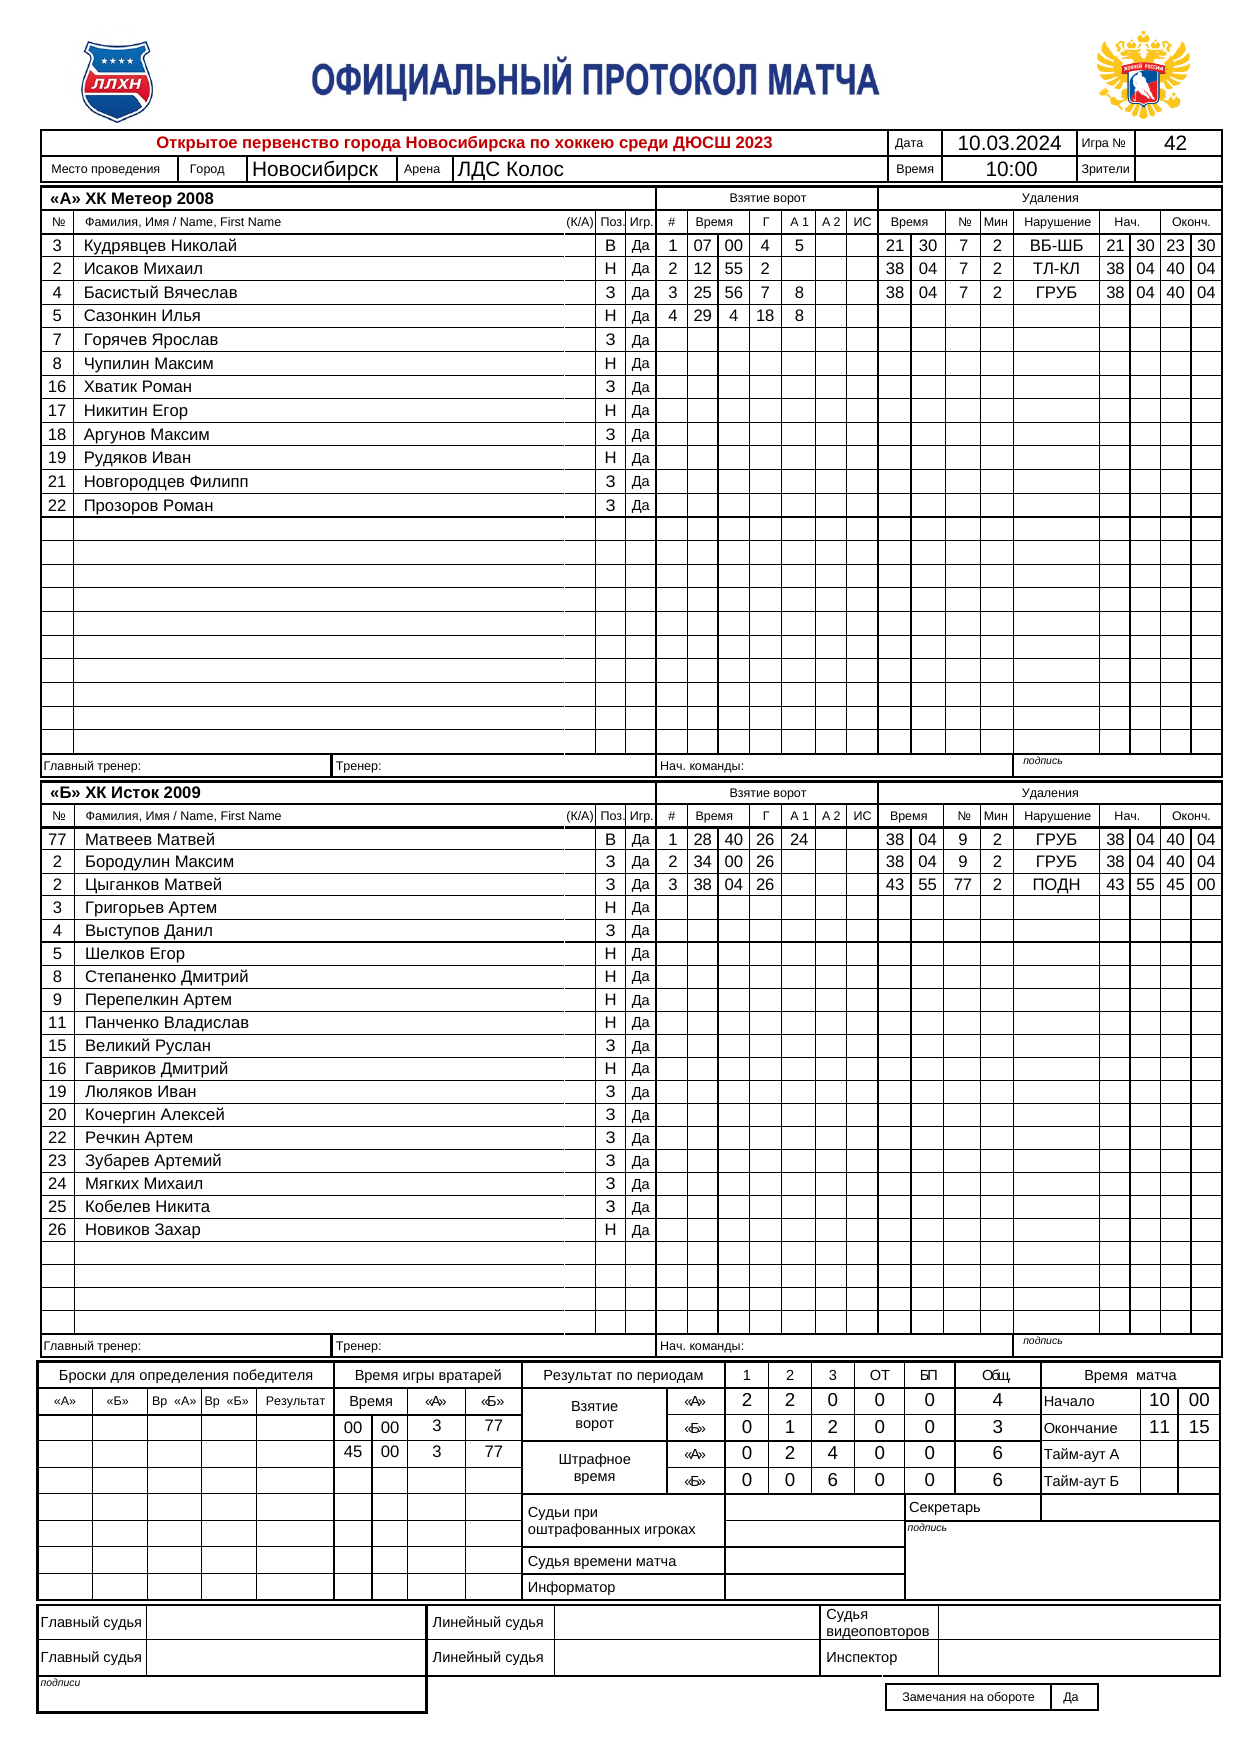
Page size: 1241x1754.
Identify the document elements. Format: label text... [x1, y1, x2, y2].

table_cell «Б » [466, 1389, 521, 1413]
table_cell 00 [719, 235, 749, 256]
table_cell [912, 707, 945, 729]
table_cell Цыганков Матвей [75, 874, 564, 895]
table_cell [1161, 1288, 1190, 1310]
table_cell Да [626, 1196, 655, 1218]
table_cell [565, 423, 595, 445]
table_cell [1014, 541, 1099, 564]
table_cell [1014, 588, 1099, 611]
table_cell [847, 659, 877, 682]
table_cell [657, 376, 687, 398]
table_cell [1100, 989, 1129, 1011]
table_cell [565, 896, 595, 918]
table_cell 38 [1100, 850, 1129, 872]
table_cell 77 [42, 829, 74, 849]
table_cell Хватик Роман [74, 376, 564, 398]
table_cell Время [688, 805, 749, 826]
table_cell [1131, 636, 1160, 658]
table_cell 40 [719, 829, 749, 849]
table_cell [816, 874, 846, 895]
table_cell «А» [668, 1442, 724, 1467]
table_cell [1100, 470, 1129, 493]
table_cell [912, 1104, 943, 1126]
table_cell Нач. [1100, 805, 1160, 826]
table_cell [981, 1265, 1013, 1287]
table_cell 56 [719, 281, 749, 303]
table_cell [719, 565, 749, 587]
table_cell «А» [668, 1389, 724, 1413]
table_cell [719, 1288, 749, 1310]
table_cell Город [179, 157, 246, 181]
table_cell [847, 281, 877, 303]
table_cell [565, 1081, 595, 1103]
table_cell [879, 470, 910, 493]
table_cell А 2 [816, 805, 846, 826]
table_cell Главный судья [39, 1640, 146, 1675]
table_cell № [944, 805, 980, 826]
table_cell [42, 636, 73, 658]
table_cell Тайм-аут Б [1042, 1468, 1140, 1493]
table_cell [847, 423, 877, 445]
table_cell # [657, 805, 687, 826]
table_cell 2 [981, 257, 1013, 280]
table_cell [1100, 446, 1129, 469]
table_cell [816, 1035, 846, 1057]
table_cell [912, 659, 945, 682]
table_cell Зубарев Артемий [75, 1150, 564, 1172]
table_cell [750, 730, 781, 753]
table_cell [816, 683, 846, 706]
table_cell 10 [1141, 1389, 1177, 1413]
table_cell 7 [946, 281, 980, 303]
table_cell [657, 989, 687, 1011]
table_cell [1100, 943, 1129, 964]
table_cell [879, 1058, 910, 1079]
table_cell [1131, 683, 1160, 706]
table_cell [879, 1012, 910, 1033]
table_cell [981, 1104, 1013, 1126]
table_cell [719, 707, 749, 729]
table_cell 22 [42, 1127, 74, 1149]
table_cell [565, 683, 595, 706]
table_cell [782, 565, 815, 587]
table_cell 00 [373, 1441, 407, 1467]
table_cell [750, 659, 781, 682]
table_cell [847, 1150, 877, 1172]
table_cell [257, 1574, 333, 1599]
table_cell 4 [657, 305, 687, 327]
table_cell [1161, 588, 1190, 611]
table_cell ЛДС Колос [454, 157, 887, 181]
table_cell [93, 1416, 147, 1440]
table_cell Да [626, 235, 655, 256]
table_cell [688, 1150, 717, 1172]
table_cell Мягких Михаил [75, 1173, 564, 1195]
table_cell 4 [812, 1442, 854, 1467]
table_cell Люляков Иван [75, 1081, 564, 1103]
table_cell 04 [719, 874, 749, 895]
table_cell [847, 470, 877, 493]
table_cell [1014, 1081, 1099, 1103]
table_cell [750, 1219, 781, 1241]
table_cell Да [626, 896, 655, 918]
table_cell [1100, 494, 1129, 516]
table_cell Гавриков Дмитрий [75, 1058, 564, 1079]
table_cell [1014, 352, 1099, 374]
table_cell [782, 328, 815, 351]
table_cell 00 [1179, 1389, 1219, 1413]
table_cell [257, 1521, 333, 1546]
table_cell [879, 943, 910, 964]
table_cell [1161, 399, 1190, 422]
table_cell 40 [1161, 850, 1190, 872]
table_cell [782, 423, 815, 445]
table_cell [912, 1242, 943, 1264]
table_cell Время [879, 211, 945, 233]
table_cell [657, 659, 687, 682]
table_cell [1014, 305, 1099, 327]
table_cell 45 [1161, 874, 1190, 895]
table_cell 4 [719, 305, 749, 327]
table_cell [1100, 1058, 1129, 1079]
table_cell [816, 1127, 846, 1149]
table_cell [688, 943, 717, 964]
table_cell [981, 683, 1013, 706]
table_cell [750, 1288, 781, 1310]
table_cell [373, 1494, 407, 1520]
table_cell [879, 1311, 910, 1333]
table_cell [1192, 636, 1221, 658]
table_cell [688, 659, 717, 682]
table_cell [847, 1012, 877, 1033]
table_cell 25 [42, 1196, 74, 1218]
table_cell [42, 1288, 74, 1310]
table_header Игра № [1078, 131, 1134, 155]
table_cell [148, 1574, 201, 1599]
table_cell 55 [1131, 874, 1160, 895]
table_cell [912, 1081, 943, 1103]
table_cell [1131, 1012, 1160, 1033]
table_cell 04 [1192, 829, 1221, 849]
table_cell [335, 1547, 371, 1573]
table_cell 7 [946, 235, 980, 256]
table_cell [1100, 399, 1129, 422]
table_cell [74, 683, 564, 706]
table_cell [1014, 518, 1099, 540]
table_cell [565, 1058, 595, 1079]
table_cell Аргунов Максим [74, 423, 564, 445]
table_cell [719, 1081, 749, 1103]
table_cell [42, 1265, 74, 1287]
table_cell [750, 707, 781, 729]
table_cell Да [626, 376, 655, 398]
table_cell [466, 1468, 521, 1493]
table_cell [944, 896, 980, 918]
table_cell [688, 1035, 717, 1057]
table_cell [1014, 966, 1099, 987]
table_cell Арена [398, 157, 452, 181]
table_cell [719, 1311, 749, 1333]
table_cell 38 [879, 850, 910, 872]
table_cell [816, 920, 846, 941]
table_cell Н [596, 966, 625, 987]
table_cell [626, 1311, 655, 1333]
table_cell [335, 1574, 371, 1599]
table_cell [939, 1606, 1219, 1639]
table_cell [750, 470, 781, 493]
table_cell [912, 518, 945, 540]
table_cell [626, 541, 655, 564]
table_cell [688, 565, 717, 587]
table_cell [596, 1265, 625, 1287]
table_cell Да [626, 850, 655, 872]
table_cell 04 [1192, 281, 1221, 303]
table_cell [1014, 612, 1099, 634]
table_cell 38 [879, 281, 910, 303]
table_cell 6 [812, 1468, 854, 1493]
table_cell [782, 1242, 815, 1264]
table_cell [688, 636, 717, 658]
table_cell [1100, 565, 1129, 587]
table_cell [912, 541, 945, 564]
table_cell [1014, 399, 1099, 422]
table_cell [688, 541, 717, 564]
table_cell Тренер: [333, 755, 655, 776]
table_cell Исаков Михаил [74, 257, 564, 280]
table_cell Игр. [626, 211, 655, 233]
table_cell [847, 829, 877, 849]
table_cell [981, 636, 1013, 658]
table_cell [782, 1127, 815, 1149]
table_cell Линейный судья [428, 1640, 554, 1675]
table_cell [565, 518, 595, 540]
table_cell [750, 989, 781, 1011]
table_cell [1100, 1104, 1129, 1126]
table_cell [782, 1104, 815, 1126]
table_cell [782, 989, 815, 1011]
table_cell [981, 1081, 1013, 1103]
table_cell (К/А) [565, 211, 595, 233]
table_cell [565, 494, 595, 516]
table_cell [1161, 1012, 1190, 1033]
table_cell [750, 1104, 781, 1126]
table_cell А 1 [782, 211, 815, 233]
table_cell [42, 1311, 74, 1333]
table_cell [726, 1575, 904, 1599]
table_cell [946, 636, 980, 658]
table_cell [847, 1058, 877, 1079]
table_cell 11 [42, 1012, 74, 1033]
table_cell 0 [726, 1468, 768, 1493]
table_cell [1042, 1495, 1219, 1520]
table_cell Да [626, 989, 655, 1011]
table_cell [1161, 1196, 1190, 1218]
table_cell [373, 1468, 407, 1493]
table_cell [39, 1441, 92, 1467]
table_cell [847, 850, 877, 872]
table_cell подписи [39, 1677, 425, 1711]
table_cell [782, 943, 815, 964]
table_cell 15 [42, 1035, 74, 1057]
table_cell [657, 470, 687, 493]
table_cell 40 [1161, 281, 1190, 303]
table_cell 34 [688, 850, 717, 872]
table_cell 04 [1192, 257, 1221, 280]
table_cell Время [879, 805, 943, 826]
table_header Результат по периодам [523, 1363, 724, 1387]
table_cell [688, 446, 717, 469]
table_cell 0 [905, 1415, 954, 1440]
table_cell [912, 1311, 943, 1333]
table_cell [719, 683, 749, 706]
table_cell [1131, 659, 1160, 682]
table_cell [1192, 328, 1221, 351]
table_cell [1100, 1127, 1129, 1149]
table_cell [565, 829, 595, 849]
table_cell [39, 1547, 92, 1573]
table_cell [373, 1521, 407, 1546]
table_cell [1161, 989, 1190, 1011]
table_cell [847, 257, 877, 280]
table_cell [726, 1521, 904, 1546]
table_cell [847, 943, 877, 964]
table_cell [946, 541, 980, 564]
table_cell 2 [769, 1389, 811, 1413]
table_header Открытое первенство города Новосибирска по хоккею среди ДЮСШ 2023 [42, 131, 887, 155]
table_cell «Б» [93, 1389, 147, 1413]
table_cell [719, 730, 749, 753]
table_cell [719, 896, 749, 918]
table_cell [981, 565, 1013, 587]
table_cell [596, 1311, 625, 1333]
table_cell ИС [847, 805, 877, 826]
table_cell [1161, 305, 1190, 327]
table_cell 04 [1131, 829, 1160, 849]
table_cell Г [750, 805, 781, 826]
table_cell Да [626, 1035, 655, 1057]
table_cell Г [750, 211, 781, 233]
table_cell 9 [944, 850, 980, 872]
table_cell 2 [657, 850, 687, 872]
table_cell Новиков Захар [75, 1219, 564, 1241]
table_cell З [596, 328, 625, 351]
table_cell [1100, 1012, 1129, 1033]
table_cell З [596, 1035, 625, 1057]
table_cell [1014, 636, 1099, 658]
table_cell [688, 328, 717, 351]
table_cell [782, 636, 815, 658]
table_cell [782, 588, 815, 611]
table_cell [1131, 1196, 1160, 1218]
table_cell 43 [1100, 874, 1129, 895]
table_cell [1161, 518, 1190, 540]
table_cell [1014, 1311, 1099, 1333]
table_cell [944, 1173, 980, 1195]
table_cell 38 [879, 257, 910, 280]
table_cell 4 [956, 1389, 1040, 1413]
table_cell [657, 1265, 687, 1287]
table_cell [847, 1242, 877, 1264]
table_cell [565, 1196, 595, 1218]
table_cell ИС [847, 211, 877, 233]
table_cell 77 [466, 1416, 521, 1440]
table_cell «А» [408, 1389, 465, 1413]
table_cell № [42, 805, 74, 826]
table_cell [565, 1127, 595, 1149]
table_cell 40 [1161, 829, 1190, 849]
table_cell [565, 636, 595, 658]
table_cell Шелков Егор [75, 943, 564, 964]
table_cell [750, 518, 781, 540]
table_cell [847, 1288, 877, 1310]
table_cell [657, 1081, 687, 1103]
table_cell 0 [905, 1442, 954, 1467]
table_cell [466, 1574, 521, 1599]
table_cell [782, 352, 815, 374]
table_cell [1014, 1219, 1099, 1241]
table_cell [688, 1012, 717, 1033]
table_cell [1100, 1196, 1129, 1218]
table_cell [75, 1311, 564, 1333]
table_cell [1131, 1127, 1160, 1149]
table_cell Рудяков Иван [74, 446, 564, 469]
table_cell [42, 541, 73, 564]
table_cell 30 [1131, 235, 1160, 256]
table_cell [879, 328, 910, 351]
table_cell [1131, 446, 1160, 469]
table_cell [1192, 1127, 1221, 1149]
table_cell [879, 659, 910, 682]
table_cell [782, 446, 815, 469]
table_cell [782, 1058, 815, 1079]
table_cell [565, 281, 595, 303]
table_cell Да [626, 1012, 655, 1033]
table_cell Игр. [626, 805, 655, 826]
table_cell 11 [1141, 1415, 1177, 1440]
table_cell [565, 235, 595, 256]
table_cell [946, 470, 980, 493]
table_cell З [596, 494, 625, 516]
table_cell [981, 1196, 1013, 1218]
table_cell [946, 565, 980, 587]
table_cell [1192, 1219, 1221, 1241]
table_cell ГРУБ [1014, 850, 1099, 872]
table_cell [1192, 1035, 1221, 1057]
table_cell [565, 1104, 595, 1126]
table_cell [847, 683, 877, 706]
table_cell Инспектор [821, 1640, 938, 1675]
table_cell [428, 1677, 882, 1711]
table_cell [879, 1104, 910, 1126]
table_cell [1161, 1242, 1190, 1264]
table_cell Да [626, 943, 655, 964]
table_cell [74, 707, 564, 729]
table_cell 5 [782, 235, 815, 256]
table_cell [1192, 1288, 1221, 1310]
table_cell [1100, 328, 1129, 351]
table_cell [147, 1606, 425, 1639]
table_cell [816, 989, 846, 1011]
table_cell [93, 1494, 147, 1520]
table_cell [750, 1127, 781, 1149]
table_cell 21 [42, 470, 73, 493]
table_cell подпись [906, 1522, 1219, 1599]
table_cell [1192, 612, 1221, 634]
table_cell [1141, 1468, 1177, 1493]
table_cell [1192, 1196, 1221, 1218]
table_cell [912, 683, 945, 706]
table_cell Да [626, 829, 655, 849]
table_cell [688, 1242, 717, 1264]
table_cell 23 [42, 1150, 74, 1172]
table_cell [912, 352, 945, 374]
table_cell [1192, 423, 1221, 445]
table_cell [1192, 376, 1221, 398]
table_cell 2 [42, 850, 74, 872]
table_cell Н [596, 989, 625, 1011]
table_cell [408, 1574, 465, 1599]
table_cell 0 [905, 1389, 954, 1413]
table_cell [257, 1416, 333, 1440]
table_cell [946, 399, 980, 422]
table_cell 7 [750, 281, 781, 303]
table_cell 24 [42, 1173, 74, 1195]
table_cell [657, 636, 687, 658]
table_cell Н [596, 305, 625, 327]
table_cell [879, 352, 910, 374]
table_cell 38 [1100, 257, 1129, 280]
table_cell [879, 920, 910, 941]
table_cell [466, 1547, 521, 1573]
table_cell [879, 1242, 910, 1264]
table_cell Да [626, 874, 655, 895]
table_cell [1014, 1104, 1099, 1126]
table_cell [816, 1288, 846, 1310]
table_cell [596, 730, 625, 753]
table_cell [657, 1150, 687, 1172]
table_cell [912, 1058, 943, 1079]
table_cell ГРУБ [1014, 829, 1099, 849]
table_cell [750, 636, 781, 658]
table_cell 22 [42, 494, 73, 516]
table_cell Да [626, 1104, 655, 1126]
table_cell Время [688, 211, 749, 233]
table_cell [42, 730, 73, 753]
table_cell [750, 683, 781, 706]
table_cell ВБ-ШБ [1014, 235, 1099, 256]
table_cell [912, 966, 943, 987]
table_cell [565, 730, 595, 753]
table_cell [912, 305, 945, 327]
table_cell [912, 423, 945, 445]
table_cell [1100, 1150, 1129, 1172]
table_cell Поз. [596, 805, 625, 826]
table_cell [782, 850, 815, 872]
table_cell [1131, 1242, 1160, 1264]
table_cell В [596, 235, 625, 256]
table_cell [816, 1196, 846, 1218]
table_cell [1131, 730, 1160, 753]
table_cell [42, 659, 73, 682]
table_cell [750, 920, 781, 941]
table_cell Прозоров Роман [74, 494, 564, 516]
table_cell [657, 1196, 687, 1218]
table_cell З [596, 874, 625, 895]
table_cell 4 [42, 281, 73, 303]
table_cell [816, 399, 846, 422]
table_cell [657, 1012, 687, 1033]
table_cell [912, 1150, 943, 1172]
table_cell [39, 1468, 92, 1493]
table_cell № [42, 211, 73, 233]
table_cell [1100, 896, 1129, 918]
table_cell [1100, 707, 1129, 729]
table_cell З [596, 1127, 625, 1149]
table_cell 24 [782, 829, 815, 849]
table_cell [719, 636, 749, 658]
table_cell [626, 659, 655, 682]
table_cell [688, 707, 717, 729]
table_cell [946, 423, 980, 445]
table_cell [782, 1150, 815, 1172]
table_cell [688, 1288, 717, 1310]
table_cell [944, 1196, 980, 1218]
table_cell [688, 588, 717, 611]
table_cell [912, 1219, 943, 1241]
table_cell [148, 1416, 201, 1440]
table_cell [1161, 1127, 1190, 1149]
table_cell [466, 1521, 521, 1546]
table_cell З [596, 470, 625, 493]
table_cell 1 [657, 235, 687, 256]
table_cell [74, 659, 564, 682]
table_cell [39, 1574, 92, 1599]
table_cell [981, 423, 1013, 445]
table_cell 43 [879, 874, 910, 895]
table_cell [1131, 470, 1160, 493]
table_cell [1131, 328, 1160, 351]
table_cell Да [626, 423, 655, 445]
table_cell [1131, 352, 1160, 374]
table_cell ПОДН [1014, 874, 1099, 895]
table_cell (К/А) [565, 805, 595, 826]
table_cell Н [596, 446, 625, 469]
table_cell [719, 966, 749, 987]
table_cell Сазонкин Илья [74, 305, 564, 327]
table_cell [1131, 1311, 1160, 1333]
table_cell Бородулин Максим [75, 850, 564, 872]
table_cell 3 [408, 1441, 465, 1467]
table_cell [816, 829, 846, 849]
table_cell 23 [1161, 235, 1190, 256]
table_cell 3 [408, 1416, 465, 1440]
table_cell [688, 896, 717, 918]
table_cell [1100, 541, 1129, 564]
table_cell [688, 730, 717, 753]
table_cell [782, 1288, 815, 1310]
table_cell [596, 659, 625, 682]
table_cell [1161, 1035, 1190, 1057]
table_cell [1131, 966, 1160, 987]
table_cell [1100, 659, 1129, 682]
table_cell 18 [750, 305, 781, 327]
table_cell Нач. [1100, 211, 1160, 233]
table_cell [1100, 376, 1129, 398]
table_cell [879, 305, 910, 327]
table_cell [946, 494, 980, 516]
table_cell [847, 1219, 877, 1241]
table_cell [719, 376, 749, 398]
table_cell [42, 1242, 74, 1264]
table_cell [42, 588, 73, 611]
table_cell 30 [1192, 235, 1221, 256]
table_cell [1100, 636, 1129, 658]
table_cell [750, 1012, 781, 1033]
table_cell [1014, 494, 1099, 516]
table_cell [939, 1640, 1219, 1675]
table_cell [74, 518, 564, 540]
table_cell 2 [981, 829, 1013, 849]
table_cell [202, 1468, 256, 1493]
table_cell [1014, 565, 1099, 587]
table_cell [565, 328, 595, 351]
table_cell [1161, 541, 1190, 564]
table_cell [816, 707, 846, 729]
table_cell [626, 683, 655, 706]
table_cell [816, 423, 846, 445]
table_cell [148, 1547, 201, 1573]
table_cell 04 [1131, 281, 1160, 303]
table_cell [946, 612, 980, 634]
table_cell «Б» [668, 1415, 724, 1440]
table_cell [626, 636, 655, 658]
table_cell [816, 1081, 846, 1103]
table_header 2 [769, 1363, 811, 1387]
table_cell Выступов Данил [75, 920, 564, 941]
table_cell [93, 1441, 147, 1467]
table_cell Да [626, 470, 655, 493]
table_cell [879, 1196, 910, 1218]
table_cell [1014, 1127, 1099, 1149]
table_cell 5 [42, 943, 74, 964]
table_cell [816, 352, 846, 374]
table_header Удаления [879, 188, 1221, 209]
table_cell [93, 1547, 147, 1573]
table_cell [719, 446, 749, 469]
table_cell [946, 446, 980, 469]
table_header Взятие ворот [657, 188, 877, 209]
table_cell [93, 1521, 147, 1546]
table_cell [981, 376, 1013, 398]
table_cell [1014, 1058, 1099, 1079]
table_cell [1192, 683, 1221, 706]
table_cell [946, 518, 980, 540]
table_cell 19 [42, 446, 73, 469]
table_cell 00 [373, 1416, 407, 1440]
table_cell [565, 850, 595, 872]
table_cell [565, 989, 595, 1011]
table_cell [879, 636, 910, 658]
table_cell [42, 707, 73, 729]
table_cell [75, 1242, 564, 1264]
table_cell [688, 1127, 717, 1149]
table_cell Да [626, 1058, 655, 1079]
table_cell [1136, 157, 1221, 181]
table_cell [981, 1058, 1013, 1079]
table_cell [1192, 518, 1221, 540]
table_cell [688, 376, 717, 398]
table_cell [981, 328, 1013, 351]
table_cell [688, 1219, 717, 1241]
table_cell [847, 730, 877, 753]
table_cell [847, 1311, 877, 1333]
table_cell ТЛ-КЛ [1014, 257, 1099, 280]
table_cell [816, 588, 846, 611]
table_cell З [596, 920, 625, 941]
table_cell [39, 1521, 92, 1546]
table_cell [816, 1265, 846, 1287]
table_cell [1131, 1265, 1160, 1287]
table_cell [39, 1416, 92, 1440]
table_cell [657, 1104, 687, 1126]
table_cell Да [626, 328, 655, 351]
table_cell [1100, 1288, 1129, 1310]
table_cell [1131, 565, 1160, 587]
table_cell [912, 494, 945, 516]
table_cell [944, 1104, 980, 1126]
table_cell [565, 305, 595, 327]
table_cell Н [596, 943, 625, 964]
table_cell [1100, 1173, 1129, 1195]
table_cell [42, 565, 73, 587]
table_cell [1131, 399, 1160, 422]
table_cell [688, 399, 717, 422]
table_cell [816, 966, 846, 987]
table_cell [596, 636, 625, 658]
table_cell [626, 588, 655, 611]
table_header «Б» ХК Исток 2009 [42, 783, 655, 803]
table_cell [847, 565, 877, 587]
table_cell 9 [944, 829, 980, 849]
table_cell 45 [335, 1441, 371, 1467]
table_cell [782, 1081, 815, 1103]
picture [5, 28, 1197, 129]
table_cell [565, 1173, 595, 1195]
table_cell [1100, 352, 1129, 374]
table_cell «А» [39, 1389, 92, 1413]
table_cell [657, 730, 687, 753]
table_cell [912, 636, 945, 658]
table_cell [657, 446, 687, 469]
table_cell Оконч. [1161, 211, 1221, 233]
table_cell 19 [42, 1081, 74, 1103]
table_cell 1 [769, 1415, 811, 1440]
table_cell [879, 1219, 910, 1241]
table_cell 25 [688, 281, 717, 303]
table_cell 5 [42, 305, 73, 327]
table_cell [816, 896, 846, 918]
table_cell [816, 850, 846, 872]
table_cell [1161, 730, 1190, 753]
table_cell [1131, 1104, 1160, 1126]
table_cell Да [626, 399, 655, 422]
table_cell 3 [657, 281, 687, 303]
table_cell [782, 896, 815, 918]
table_cell [1131, 423, 1160, 445]
table_cell [1100, 1081, 1129, 1103]
table_cell [1014, 920, 1099, 941]
table_cell [1192, 1058, 1221, 1079]
table_cell [944, 1012, 980, 1033]
table_cell [657, 352, 687, 374]
table_cell [944, 943, 980, 964]
table_cell 2 [42, 257, 73, 280]
table_cell [816, 1150, 846, 1172]
table_cell [596, 683, 625, 706]
table_cell 2 [750, 257, 781, 280]
table_header ОТ [855, 1363, 904, 1387]
table_cell З [596, 1104, 625, 1126]
table_cell [750, 446, 781, 469]
table_cell [782, 257, 815, 280]
table_cell [93, 1574, 147, 1599]
table_cell [782, 399, 815, 422]
table_cell [879, 1150, 910, 1172]
table_cell [1161, 470, 1190, 493]
table_cell [816, 612, 846, 634]
table_header 1 [726, 1363, 768, 1387]
table_cell З [596, 281, 625, 303]
table_cell [782, 470, 815, 493]
table_cell Начало [1042, 1389, 1140, 1413]
table_cell Секретарь [906, 1495, 1040, 1520]
table_cell [1014, 730, 1099, 753]
table_cell [1192, 1242, 1221, 1264]
table_cell [657, 1311, 687, 1333]
table_cell 2 [812, 1415, 854, 1440]
table_cell [782, 659, 815, 682]
table_cell 3 [956, 1415, 1040, 1440]
table_cell [688, 683, 717, 706]
table_cell [719, 989, 749, 1011]
table_cell 3 [42, 896, 74, 918]
table_cell [1014, 1288, 1099, 1310]
table_cell [257, 1547, 333, 1573]
table_cell [847, 328, 877, 351]
table_cell № [946, 211, 980, 233]
table_cell 4 [42, 920, 74, 941]
table_cell Кудрявцев Николай [74, 235, 564, 256]
table_cell [688, 423, 717, 445]
table_cell [816, 446, 846, 469]
table_cell [847, 1265, 877, 1287]
table_cell [1192, 943, 1221, 964]
table_header 10.03.2024 [943, 131, 1076, 155]
table_cell [816, 730, 846, 753]
table_cell Н [596, 1058, 625, 1079]
table_cell [719, 399, 749, 422]
table_cell [74, 730, 564, 753]
table_cell Н [596, 352, 625, 374]
table_cell [596, 612, 625, 634]
table_cell [879, 446, 910, 469]
table_cell 04 [912, 257, 945, 280]
table_cell [565, 659, 595, 682]
table_cell Нач. команды: [657, 1335, 1012, 1356]
table_cell 8 [42, 966, 74, 987]
table_cell [719, 1058, 749, 1079]
table_cell [816, 281, 846, 303]
table_cell 40 [1161, 257, 1190, 280]
table_cell [335, 1494, 371, 1520]
table_cell [1161, 1150, 1190, 1172]
table_cell [626, 518, 655, 540]
table_cell [688, 352, 717, 374]
table_cell [335, 1521, 371, 1546]
table_cell [42, 612, 73, 634]
table_cell [373, 1574, 407, 1599]
table_cell [688, 1173, 717, 1195]
table_cell [408, 1494, 465, 1520]
table_cell [750, 399, 781, 422]
table_cell [847, 920, 877, 941]
table_cell [782, 1311, 815, 1333]
table_cell [596, 1288, 625, 1310]
table_cell [946, 707, 980, 729]
table_cell Штрафное время [523, 1442, 666, 1493]
table_cell [879, 399, 910, 422]
table_cell [1192, 1150, 1221, 1172]
table_cell [1192, 989, 1221, 1011]
table_cell [946, 328, 980, 351]
table_cell Чупилин Максим [74, 352, 564, 374]
table_cell [719, 518, 749, 540]
table_cell [555, 1640, 819, 1675]
table_cell [847, 989, 877, 1011]
table_cell [981, 966, 1013, 987]
table_cell [981, 470, 1013, 493]
table_cell [782, 1196, 815, 1218]
table_cell Великий Руслан [75, 1035, 564, 1057]
table_cell [1192, 1265, 1221, 1287]
table_cell [782, 1265, 815, 1287]
table_cell Главный тренер: [42, 755, 330, 776]
table_cell [1161, 1081, 1190, 1103]
table_cell Время [889, 157, 941, 181]
table_cell [688, 612, 717, 634]
table_cell Мин [981, 211, 1013, 233]
table_cell [1100, 1219, 1129, 1241]
table_cell ГРУБ [1014, 281, 1099, 303]
table_cell Басистый Вячеслав [74, 281, 564, 303]
table_cell [596, 1242, 625, 1264]
table_cell [1161, 683, 1190, 706]
table_cell [555, 1606, 819, 1639]
table_cell [912, 446, 945, 469]
table_cell З [596, 376, 625, 398]
table_cell [1161, 943, 1190, 964]
table_cell [944, 1150, 980, 1172]
table_cell [981, 588, 1013, 611]
table_cell [1131, 1288, 1160, 1310]
table_cell [912, 730, 945, 753]
table_cell [657, 494, 687, 516]
table_cell [981, 1012, 1013, 1033]
table_header Да [1052, 1685, 1097, 1709]
table_cell 2 [981, 874, 1013, 895]
table_cell Да [626, 494, 655, 516]
table_cell [466, 1494, 521, 1520]
table_cell [816, 1012, 846, 1033]
table_cell [688, 518, 717, 540]
table_cell 20 [42, 1104, 74, 1126]
table_cell [719, 659, 749, 682]
table_cell [657, 1058, 687, 1079]
table_cell [335, 1468, 371, 1493]
table_cell [944, 1058, 980, 1079]
table_cell [373, 1547, 407, 1573]
table_cell [981, 1173, 1013, 1195]
table_cell [944, 1288, 980, 1310]
table_cell Нач. команды: [657, 755, 1012, 776]
table_cell [981, 1127, 1013, 1149]
table_cell [202, 1494, 256, 1520]
table_cell [944, 1081, 980, 1103]
table_cell [879, 494, 910, 516]
table_cell 38 [688, 874, 717, 895]
table_cell [596, 541, 625, 564]
table_cell 17 [42, 399, 73, 422]
table_cell [1100, 1265, 1129, 1287]
table_cell [782, 612, 815, 634]
table_cell [565, 1265, 595, 1287]
table_cell [782, 494, 815, 516]
table_cell «Б» [668, 1468, 724, 1493]
table_header Броски для определения победителя [39, 1363, 333, 1387]
table_cell [782, 874, 815, 895]
table_cell [626, 707, 655, 729]
table_cell [719, 588, 749, 611]
table_cell [1131, 920, 1160, 941]
table_cell [1100, 423, 1129, 445]
table_cell [657, 896, 687, 918]
table_cell [75, 1288, 564, 1310]
table_cell Да [626, 1150, 655, 1172]
table_cell 29 [688, 305, 717, 327]
table_cell [816, 305, 846, 327]
table_cell [912, 565, 945, 587]
table_header Удаления [879, 783, 1221, 803]
table_cell [782, 376, 815, 398]
table_cell 10:00 [943, 157, 1076, 181]
table_cell [657, 707, 687, 729]
table_cell [1100, 305, 1129, 327]
table_cell [1100, 920, 1129, 941]
table_cell [912, 588, 945, 611]
table_cell [816, 1242, 846, 1264]
table_cell 7 [946, 257, 980, 280]
table_cell [879, 423, 910, 445]
table_cell 8 [782, 281, 815, 303]
table_cell Н [596, 257, 625, 280]
table_cell [688, 494, 717, 516]
table_cell [912, 612, 945, 634]
table_cell [1192, 399, 1221, 422]
table_cell Да [626, 1173, 655, 1195]
table_cell [1014, 1196, 1099, 1218]
table_cell [1161, 636, 1190, 658]
table_header 42 [1136, 131, 1221, 155]
table_cell [565, 565, 595, 587]
table_header Взятие ворот [657, 783, 877, 803]
table_cell [1161, 423, 1190, 445]
table_cell [750, 1035, 781, 1057]
table_cell [719, 943, 749, 964]
table_cell [981, 1242, 1013, 1264]
table_cell [719, 1012, 749, 1033]
table_cell [1099, 1682, 1220, 1711]
table_cell [719, 494, 749, 516]
table_cell [1192, 920, 1221, 941]
table_cell [879, 683, 910, 706]
table_cell 0 [905, 1468, 954, 1493]
table_cell [565, 541, 595, 564]
table_cell Тренер: [333, 1335, 655, 1356]
table_cell [879, 1265, 910, 1287]
table_cell [657, 588, 687, 611]
table_cell [565, 707, 595, 729]
table_cell [944, 1242, 980, 1264]
table_cell [657, 399, 687, 422]
table_cell [1014, 470, 1099, 493]
table_cell [565, 920, 595, 941]
table_cell З [596, 1081, 625, 1103]
table_cell [688, 989, 717, 1011]
table_cell [944, 1311, 980, 1333]
table_cell [879, 565, 910, 587]
table_cell 00 [719, 850, 749, 872]
table_cell Вр «А» [148, 1389, 201, 1413]
table_cell [981, 612, 1013, 634]
table_cell 26 [42, 1219, 74, 1241]
table_cell [565, 1012, 595, 1033]
table_cell [981, 1150, 1013, 1172]
table_cell [42, 518, 73, 540]
table_cell [1161, 446, 1190, 469]
table_cell [1014, 1150, 1099, 1172]
table_cell [847, 541, 877, 564]
table_cell [879, 730, 910, 753]
table_cell [816, 494, 846, 516]
table_cell 12 [688, 257, 717, 280]
table_cell 04 [912, 850, 943, 872]
table_cell подпись [1014, 1335, 1221, 1356]
table_cell [816, 257, 846, 280]
table_cell Поз. [596, 211, 625, 233]
table_cell [202, 1416, 256, 1440]
table_cell [42, 683, 73, 706]
table_cell [688, 920, 717, 941]
table_cell Да [626, 1127, 655, 1149]
table_cell [944, 989, 980, 1011]
table_cell [1161, 352, 1190, 374]
table_cell [946, 588, 980, 611]
table_cell [1192, 494, 1221, 516]
table_cell 0 [812, 1389, 854, 1413]
table_cell [657, 683, 687, 706]
table_cell [782, 1035, 815, 1057]
table_cell [1014, 1173, 1099, 1195]
table_cell 38 [1100, 281, 1129, 303]
table_cell [688, 1104, 717, 1126]
table_cell 04 [1192, 850, 1221, 872]
table_cell [912, 1035, 943, 1057]
table_cell Информатор [523, 1575, 724, 1599]
table_cell 0 [855, 1389, 904, 1413]
table_cell [565, 1288, 595, 1310]
table_cell 26 [750, 829, 781, 849]
table_cell Никитин Егор [74, 399, 564, 422]
table_cell [816, 565, 846, 587]
table_cell 8 [42, 352, 73, 374]
table_cell [879, 518, 910, 540]
table_cell Горячев Ярослав [74, 328, 564, 351]
table_cell [719, 1173, 749, 1195]
table_cell [816, 541, 846, 564]
table_cell [657, 1242, 687, 1264]
table_cell [726, 1548, 904, 1573]
table_cell [1161, 896, 1190, 918]
table_cell [1179, 1441, 1219, 1467]
table_cell [1014, 1012, 1099, 1033]
table_cell 2 [981, 850, 1013, 872]
table_cell [782, 518, 815, 540]
table_cell [1100, 1242, 1129, 1264]
table_cell [1014, 707, 1099, 729]
table_cell [657, 612, 687, 634]
table_cell 2 [981, 235, 1013, 256]
table_cell 1 [657, 829, 687, 849]
table_cell [1179, 1468, 1219, 1493]
table_cell [1161, 1173, 1190, 1195]
table_cell [1100, 588, 1129, 611]
table_cell [719, 1035, 749, 1057]
table_cell [565, 1242, 595, 1264]
table_cell [946, 305, 980, 327]
table_cell [657, 565, 687, 587]
table_header Время игры вратарей [335, 1363, 521, 1387]
table_cell [596, 565, 625, 587]
table_cell [847, 636, 877, 658]
table_cell Главный судья [39, 1606, 146, 1639]
table_cell Да [626, 1219, 655, 1241]
table_cell [1100, 683, 1129, 706]
table_cell 38 [1100, 829, 1129, 849]
table_cell [782, 730, 815, 753]
table_cell [847, 874, 877, 895]
table_cell [750, 376, 781, 398]
table_cell [148, 1468, 201, 1493]
table_cell [148, 1441, 201, 1467]
table_cell [1014, 1265, 1099, 1287]
table_cell 04 [1131, 850, 1160, 872]
table_cell [750, 1196, 781, 1218]
table_cell [1131, 494, 1160, 516]
table_cell [879, 1288, 910, 1310]
table_cell [981, 920, 1013, 941]
table_cell Да [626, 305, 655, 327]
table_cell [847, 1127, 877, 1149]
table_cell [847, 1035, 877, 1057]
table_cell [657, 1035, 687, 1057]
table_cell [750, 1173, 781, 1195]
table_cell [981, 1311, 1013, 1333]
table_cell [657, 943, 687, 964]
table_cell [1192, 659, 1221, 682]
table_cell [847, 588, 877, 611]
table_cell [1161, 966, 1190, 987]
table_cell 21 [879, 235, 910, 256]
table_cell Да [626, 966, 655, 987]
table_cell [657, 1219, 687, 1241]
table_cell [1100, 518, 1129, 540]
table_cell [1131, 588, 1160, 611]
table_cell [981, 446, 1013, 469]
table_cell [596, 707, 625, 729]
table_cell 55 [912, 874, 943, 895]
table_cell [782, 966, 815, 987]
table_cell Да [626, 920, 655, 941]
table_cell [981, 943, 1013, 964]
table_cell [912, 989, 943, 1011]
table_cell [879, 1081, 910, 1103]
table_cell [74, 565, 564, 587]
table_cell Н [596, 1219, 625, 1241]
table_cell [981, 730, 1013, 753]
table_cell [719, 1219, 749, 1241]
table_cell [1100, 1035, 1129, 1057]
table_cell [75, 1265, 564, 1287]
table_cell [912, 1196, 943, 1218]
table_cell [981, 707, 1013, 729]
table_cell 6 [956, 1442, 1040, 1467]
table_cell [944, 1219, 980, 1241]
table_cell [1014, 423, 1099, 445]
table_cell [1161, 707, 1190, 729]
table_cell [719, 612, 749, 634]
table_cell [981, 896, 1013, 918]
table_cell [847, 1173, 877, 1195]
table_cell [1192, 565, 1221, 587]
table_cell [750, 352, 781, 374]
table_cell [565, 1311, 595, 1333]
table_cell [750, 612, 781, 634]
table_cell 0 [726, 1415, 768, 1440]
table_cell [750, 1150, 781, 1172]
table_cell [912, 1173, 943, 1195]
table_cell [719, 1196, 749, 1218]
table_header Замечания на обороте [887, 1685, 1050, 1709]
table_cell Н [596, 399, 625, 422]
table_cell Главный тренер: [42, 1335, 330, 1356]
table_cell [912, 1265, 943, 1287]
table_cell [147, 1640, 425, 1675]
table_cell [1192, 966, 1221, 987]
table_cell [565, 966, 595, 987]
table_cell [944, 1265, 980, 1287]
table_cell [912, 470, 945, 493]
table_cell [565, 1150, 595, 1172]
table_cell 2 [726, 1389, 768, 1413]
table_cell [1192, 541, 1221, 564]
table_cell 0 [726, 1442, 768, 1467]
table_cell [816, 1219, 846, 1241]
table_cell [657, 1127, 687, 1149]
table_cell Окончание [1042, 1415, 1140, 1440]
table_cell [74, 541, 564, 564]
table_cell [688, 470, 717, 493]
table_cell [750, 494, 781, 516]
table_cell [1014, 328, 1099, 351]
table_cell [1131, 541, 1160, 564]
table_cell 00 [335, 1416, 371, 1440]
table_cell [1192, 896, 1221, 918]
table_cell [688, 1265, 717, 1287]
table_cell [1131, 707, 1160, 729]
table_cell [1192, 1081, 1221, 1103]
table_cell 18 [42, 423, 73, 445]
table_cell [1192, 305, 1221, 327]
table_cell [626, 1242, 655, 1264]
table_cell [912, 328, 945, 351]
table_cell [750, 328, 781, 351]
table_cell [944, 966, 980, 987]
table_cell [946, 352, 980, 374]
table_cell [565, 612, 595, 634]
table_cell [626, 730, 655, 753]
table_cell [847, 352, 877, 374]
table_cell [847, 707, 877, 729]
table_cell 26 [750, 874, 781, 895]
table_cell [944, 920, 980, 941]
table_cell 04 [912, 829, 943, 849]
table_header Общ. [956, 1363, 1040, 1387]
table_cell [1192, 446, 1221, 469]
table_cell [750, 541, 781, 564]
table_cell [657, 518, 687, 540]
table_cell [847, 896, 877, 918]
table_cell [626, 612, 655, 634]
table_cell 0 [769, 1468, 811, 1493]
table_cell [74, 612, 564, 634]
table_cell [816, 1058, 846, 1079]
table_cell [981, 1288, 1013, 1310]
table_cell Перепелкин Артем [75, 989, 564, 1011]
table_cell [565, 470, 595, 493]
table_cell [719, 920, 749, 941]
table_cell [1100, 1311, 1129, 1333]
table_cell 00 [1192, 874, 1221, 895]
table_cell [1161, 1219, 1190, 1241]
table_cell [1014, 989, 1099, 1011]
table_cell Да [626, 1081, 655, 1103]
table_cell 77 [944, 874, 980, 895]
table_cell [816, 1311, 846, 1333]
table_cell [657, 1173, 687, 1195]
table_cell 16 [42, 1058, 74, 1079]
table_cell Результат [257, 1389, 333, 1413]
table_cell 04 [912, 281, 945, 303]
table_cell [847, 966, 877, 987]
table_cell [1100, 730, 1129, 753]
table_cell [688, 966, 717, 987]
table_cell [1161, 1311, 1190, 1333]
table_cell [847, 235, 877, 256]
table_cell [981, 541, 1013, 564]
table_cell [408, 1468, 465, 1493]
table_cell [750, 1081, 781, 1103]
table_cell [750, 565, 781, 587]
table_cell Да [626, 352, 655, 374]
table_cell [782, 1173, 815, 1195]
table_cell [912, 943, 943, 964]
table_cell [879, 612, 910, 634]
table_cell [1192, 352, 1221, 374]
table_cell [912, 399, 945, 422]
table_cell [1014, 1242, 1099, 1264]
table_header «А» ХК Метеор 2008 [42, 188, 655, 209]
table_cell [1131, 1219, 1160, 1241]
table_cell [750, 1311, 781, 1333]
table_cell [565, 257, 595, 280]
table_cell [1131, 896, 1160, 918]
table_cell Нарушение [1014, 805, 1099, 826]
table_cell Панченко Владислав [75, 1012, 564, 1033]
table_cell [981, 989, 1013, 1011]
table_cell [981, 518, 1013, 540]
table_cell [202, 1521, 256, 1546]
table_cell [816, 470, 846, 493]
table_cell [879, 588, 910, 611]
table_cell [1131, 305, 1160, 327]
table_cell [688, 1196, 717, 1218]
table_cell [879, 1127, 910, 1149]
table_cell [565, 1035, 595, 1057]
table_cell Время [335, 1389, 407, 1413]
table_cell 2 [981, 281, 1013, 303]
table_cell 2 [769, 1442, 811, 1467]
table_cell [879, 896, 910, 918]
table_cell [816, 235, 846, 256]
table_cell 30 [912, 235, 945, 256]
table_cell [1014, 446, 1099, 469]
table_cell Да [626, 446, 655, 469]
table_cell [719, 328, 749, 351]
table_cell [847, 612, 877, 634]
table_cell [202, 1441, 256, 1467]
table_cell [816, 376, 846, 398]
table_cell 38 [879, 829, 910, 849]
table_cell [1100, 966, 1129, 987]
table_cell [1131, 1173, 1160, 1195]
table_cell [1100, 612, 1129, 634]
table_cell [946, 376, 980, 398]
table_cell Кобелев Никита [75, 1196, 564, 1218]
table_cell Судья видеоповторов [821, 1606, 938, 1639]
table_cell [719, 352, 749, 374]
table_cell [1161, 612, 1190, 634]
table_cell [816, 943, 846, 964]
table_cell [565, 376, 595, 398]
table_cell [719, 1265, 749, 1287]
table_cell [981, 659, 1013, 682]
table_cell Нарушение [1014, 211, 1099, 233]
table_cell [750, 896, 781, 918]
table_cell [981, 494, 1013, 516]
table_cell [782, 683, 815, 706]
table_cell [657, 1288, 687, 1310]
table_cell Н [596, 896, 625, 918]
table_cell Тайм-аут А [1042, 1441, 1140, 1467]
table_cell [944, 1035, 980, 1057]
table_cell [257, 1468, 333, 1493]
table_cell [1161, 1058, 1190, 1079]
table_cell Новгородцев Филипп [74, 470, 564, 493]
table_cell [1014, 376, 1099, 398]
table_cell [750, 1058, 781, 1079]
table_cell З [596, 1150, 625, 1172]
table_cell [1131, 1058, 1160, 1079]
table_cell [981, 352, 1013, 374]
table_cell [981, 1035, 1013, 1057]
table_cell Да [626, 281, 655, 303]
table_cell [750, 966, 781, 987]
table_cell З [596, 1173, 625, 1195]
table_cell [1131, 1035, 1160, 1057]
table_cell [847, 1081, 877, 1103]
table_cell [1192, 470, 1221, 493]
table_cell Кочергин Алексей [75, 1104, 564, 1126]
table_cell [596, 518, 625, 540]
table_cell [657, 423, 687, 445]
table_cell [565, 874, 595, 895]
table_cell Место проведения [42, 157, 177, 181]
table_cell [816, 636, 846, 658]
table_cell [257, 1494, 333, 1520]
table_cell Да [626, 257, 655, 280]
table_cell [565, 1219, 595, 1241]
table_cell Фамилия, Имя / Name, First Name [74, 211, 565, 233]
table_cell [816, 1104, 846, 1126]
table_cell [782, 1012, 815, 1033]
table_cell [1192, 1104, 1221, 1126]
table_cell З [596, 423, 625, 445]
table_cell [719, 1242, 749, 1264]
table_cell [1192, 1173, 1221, 1195]
table_cell 77 [466, 1441, 521, 1467]
table_cell А 1 [782, 805, 815, 826]
table_cell [719, 1127, 749, 1149]
table_cell [879, 376, 910, 398]
table_cell [93, 1468, 147, 1493]
table_cell [1141, 1441, 1177, 1467]
table_cell Взятие ворот [523, 1389, 666, 1440]
table_cell [657, 328, 687, 351]
table_cell [750, 1242, 781, 1264]
table_cell [750, 943, 781, 964]
table_cell [688, 1311, 717, 1333]
table_cell [750, 423, 781, 445]
table_cell [719, 423, 749, 445]
table_cell [565, 943, 595, 964]
table_cell [596, 588, 625, 611]
table_cell подпись [1014, 755, 1221, 776]
table_cell [946, 659, 980, 682]
table_cell [912, 1012, 943, 1033]
table_cell [847, 399, 877, 422]
table_cell Оконч. [1161, 805, 1221, 826]
table_cell [719, 541, 749, 564]
table_cell [981, 1219, 1013, 1241]
table_cell [1161, 565, 1190, 587]
table_cell 28 [688, 829, 717, 849]
table_cell Линейный судья [428, 1606, 554, 1639]
table_cell [202, 1574, 256, 1599]
table_cell [719, 1150, 749, 1172]
table_cell [657, 541, 687, 564]
table_cell Новосибирск [248, 157, 396, 181]
table_cell [657, 966, 687, 987]
table_cell [657, 920, 687, 941]
table_cell [816, 518, 846, 540]
table_cell [946, 730, 980, 753]
table_cell А 2 [816, 211, 846, 233]
table_cell [74, 588, 564, 611]
table_cell [1131, 518, 1160, 540]
table_cell [1014, 1035, 1099, 1057]
table_cell З [596, 1196, 625, 1218]
table_cell [981, 305, 1013, 327]
table_cell Зрители [1078, 157, 1134, 181]
table_cell [879, 989, 910, 1011]
table_cell [1131, 943, 1160, 964]
table_cell [879, 707, 910, 729]
table_cell [879, 1035, 910, 1057]
table_header Время матча [1042, 1363, 1219, 1387]
table_cell [912, 1288, 943, 1310]
table_cell 0 [855, 1442, 904, 1467]
table_cell [565, 446, 595, 469]
table_cell [816, 328, 846, 351]
table_cell [1192, 707, 1221, 729]
table_cell 07 [688, 235, 717, 256]
table_cell [782, 541, 815, 564]
table_cell [1161, 659, 1190, 682]
table_cell [1192, 1012, 1221, 1033]
table_cell [1161, 920, 1190, 941]
table_cell [912, 896, 943, 918]
table_cell [1014, 659, 1099, 682]
table_cell Н [596, 1012, 625, 1033]
table_cell [782, 1219, 815, 1241]
table_cell [39, 1494, 92, 1520]
table_cell [847, 305, 877, 327]
table_cell [202, 1547, 256, 1573]
table_cell [782, 920, 815, 941]
table_cell Мин [981, 805, 1013, 826]
table_cell 26 [750, 850, 781, 872]
table_cell [847, 446, 877, 469]
table_cell [847, 494, 877, 516]
table_cell [408, 1547, 465, 1573]
table_cell [944, 1127, 980, 1149]
table_cell [782, 707, 815, 729]
table_cell [879, 541, 910, 564]
table_cell 7 [42, 328, 73, 351]
table_cell 9 [42, 989, 74, 1011]
table_cell Вр «Б» [202, 1389, 256, 1413]
table_cell [408, 1521, 465, 1546]
table_cell [726, 1495, 904, 1520]
table_cell [912, 376, 945, 398]
table_cell [1161, 494, 1190, 516]
table_cell [847, 1104, 877, 1126]
table_cell [626, 1265, 655, 1287]
table_cell [688, 1058, 717, 1079]
table_cell [719, 470, 749, 493]
table_cell [1131, 989, 1160, 1011]
table_cell 2 [657, 257, 687, 280]
table_cell [1161, 1265, 1190, 1287]
table_cell [750, 1265, 781, 1287]
table_cell Степаненко Дмитрий [75, 966, 564, 987]
table_cell 04 [1131, 257, 1160, 280]
table_cell [1192, 588, 1221, 611]
table_cell [847, 376, 877, 398]
table_cell Речкин Артем [75, 1127, 564, 1149]
table_cell [1161, 376, 1190, 398]
table_cell 8 [782, 305, 815, 327]
table_cell [750, 588, 781, 611]
table_cell Судьи при оштрафованных игроках [523, 1495, 724, 1546]
table_cell [565, 352, 595, 374]
table_cell [912, 1127, 943, 1149]
table_cell [1161, 328, 1190, 351]
table_cell 2 [42, 874, 74, 895]
table_cell [719, 1104, 749, 1126]
table_cell В [596, 829, 625, 849]
table_cell [626, 1288, 655, 1310]
table_cell З [596, 850, 625, 872]
table_header Дата [889, 131, 941, 155]
table_cell 0 [855, 1415, 904, 1440]
table_cell [1131, 1081, 1160, 1103]
table_cell [879, 1173, 910, 1195]
table_cell [565, 399, 595, 422]
table_cell Судья времени матча [523, 1548, 724, 1573]
table_cell [1014, 896, 1099, 918]
table_cell [1192, 1311, 1221, 1333]
table_cell [1014, 943, 1099, 964]
table_cell [883, 1677, 1220, 1681]
table_cell 6 [956, 1468, 1040, 1493]
table_cell [879, 966, 910, 987]
table_cell 55 [719, 257, 749, 280]
table_cell [688, 1081, 717, 1103]
table_cell [148, 1521, 201, 1546]
table_cell 3 [657, 874, 687, 895]
table_cell [912, 920, 943, 941]
table_cell 16 [42, 376, 73, 398]
table_header 3 [812, 1363, 854, 1387]
table_cell 15 [1179, 1415, 1219, 1440]
table_cell [1131, 612, 1160, 634]
table_cell 3 [42, 235, 73, 256]
table_cell 4 [750, 235, 781, 256]
table_cell [1131, 376, 1160, 398]
table_cell [1192, 730, 1221, 753]
table_cell [257, 1441, 333, 1467]
table_cell [1131, 1150, 1160, 1172]
table_cell Матвеев Матвей [75, 829, 564, 849]
table_cell [565, 588, 595, 611]
table_cell Фамилия, Имя / Name, First Name [75, 805, 565, 826]
table_cell Григорьев Артем [75, 896, 564, 918]
table_cell # [657, 211, 687, 233]
table_cell [1014, 683, 1099, 706]
table_cell [981, 399, 1013, 422]
table_cell 0 [855, 1468, 904, 1493]
table_header БП [905, 1363, 954, 1387]
table_cell [1161, 1104, 1190, 1126]
table_cell [847, 518, 877, 540]
table_cell [148, 1494, 201, 1520]
table_cell [816, 659, 846, 682]
table_cell [816, 1173, 846, 1195]
table_cell 21 [1100, 235, 1129, 256]
table_cell [74, 636, 564, 658]
table_cell [847, 1196, 877, 1218]
table_cell [946, 683, 980, 706]
table_cell [626, 565, 655, 587]
